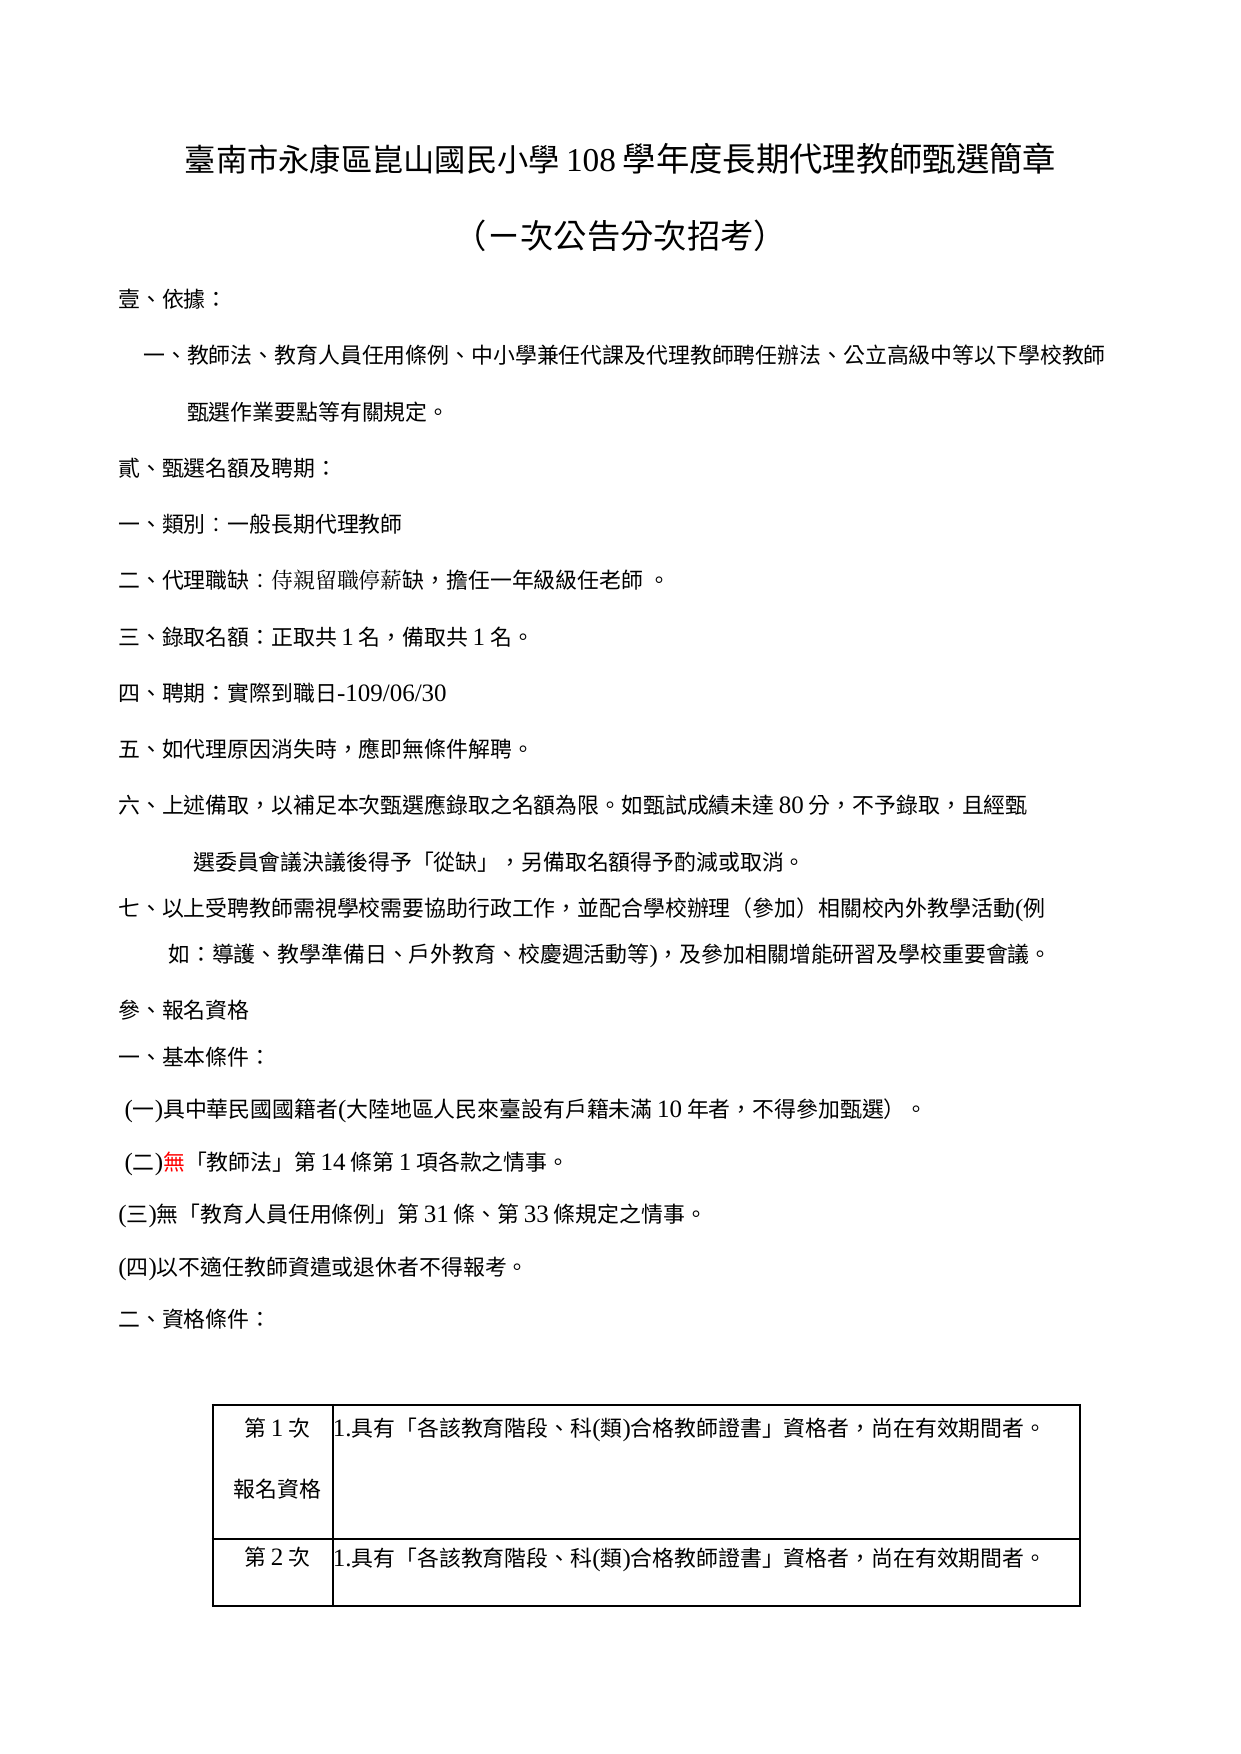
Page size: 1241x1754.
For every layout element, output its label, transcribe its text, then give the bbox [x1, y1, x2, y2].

table_header 第1次 報名資格 [214, 1406, 332, 1537]
text 二、代理職缺：侍親留職停薪缺，擔任一年級級任老師 。 [118, 553, 1122, 595]
text (一)具中華民國國籍者(大陸地區人民來臺設有戶籍未滿10年者，不得參加甄選）。 [118, 1092, 1122, 1124]
text 甄選作業要點等有關規定。 [118, 385, 1122, 426]
text （ㄧ次公告分次招考） [118, 195, 1122, 258]
text 一、類別：一般長期代理教師 [118, 497, 1122, 539]
text 一、基本條件： [118, 1040, 1122, 1071]
table_header 1.具有「各該教育階段、科(類)合格教師證書」資格者，尚在有效期間者。 [334, 1406, 1079, 1537]
text (四)以不適任教師資遣或退休者不得報考。 [118, 1250, 1122, 1281]
text 一、教師法、教育人員任用條例、中小學兼任代課及代理教師聘任辦法、公立高級中等以下學校教師 [118, 328, 1122, 370]
table_cell 第2次 [214, 1540, 332, 1605]
text 二、資格條件： [118, 1302, 1122, 1334]
text 參、報名資格 [118, 983, 1122, 1025]
table_cell 1.具有「各該教育階段、科(類)合格教師證書」資格者，尚在有效期間者。 [334, 1540, 1079, 1605]
text 六、上述備取，以補足本次甄選應錄取之名額為限。如甄試成績未達80分，不予錄取，且經甄 [118, 778, 1122, 820]
text 五、如代理原因消失時，應即無條件解聘。 [118, 722, 1122, 764]
text 選委員會議決議後得予「從缺」，另備取名額得予酌減或取消。 [118, 835, 1122, 876]
text 臺南市永康區崑山國民小學108學年度長期代理教師甄選簡章 [118, 118, 1122, 181]
text 如：導護、教學準備日、戶外教育、校慶週活動等)，及參加相關增能研習及學校重要會議。 [118, 937, 1122, 969]
text 壹、依據： [118, 272, 1122, 314]
text (三)無「教育人員任用條例」第31條、第33條規定之情事。 [118, 1197, 1122, 1229]
text (二)無「教師法」第14條第1項各款之情事。 [118, 1145, 1122, 1176]
text 七、以上受聘教師需視學校需要協助行政工作，並配合學校辦理（參加）相關校內外教學活動(例 [118, 891, 1122, 923]
text 貳、甄選名額及聘期： [118, 441, 1122, 483]
text 四、聘期：實際到職日-109/06/30 [118, 666, 1122, 708]
text 三、錄取名額：正取共1名，備取共1名。 [118, 610, 1122, 651]
